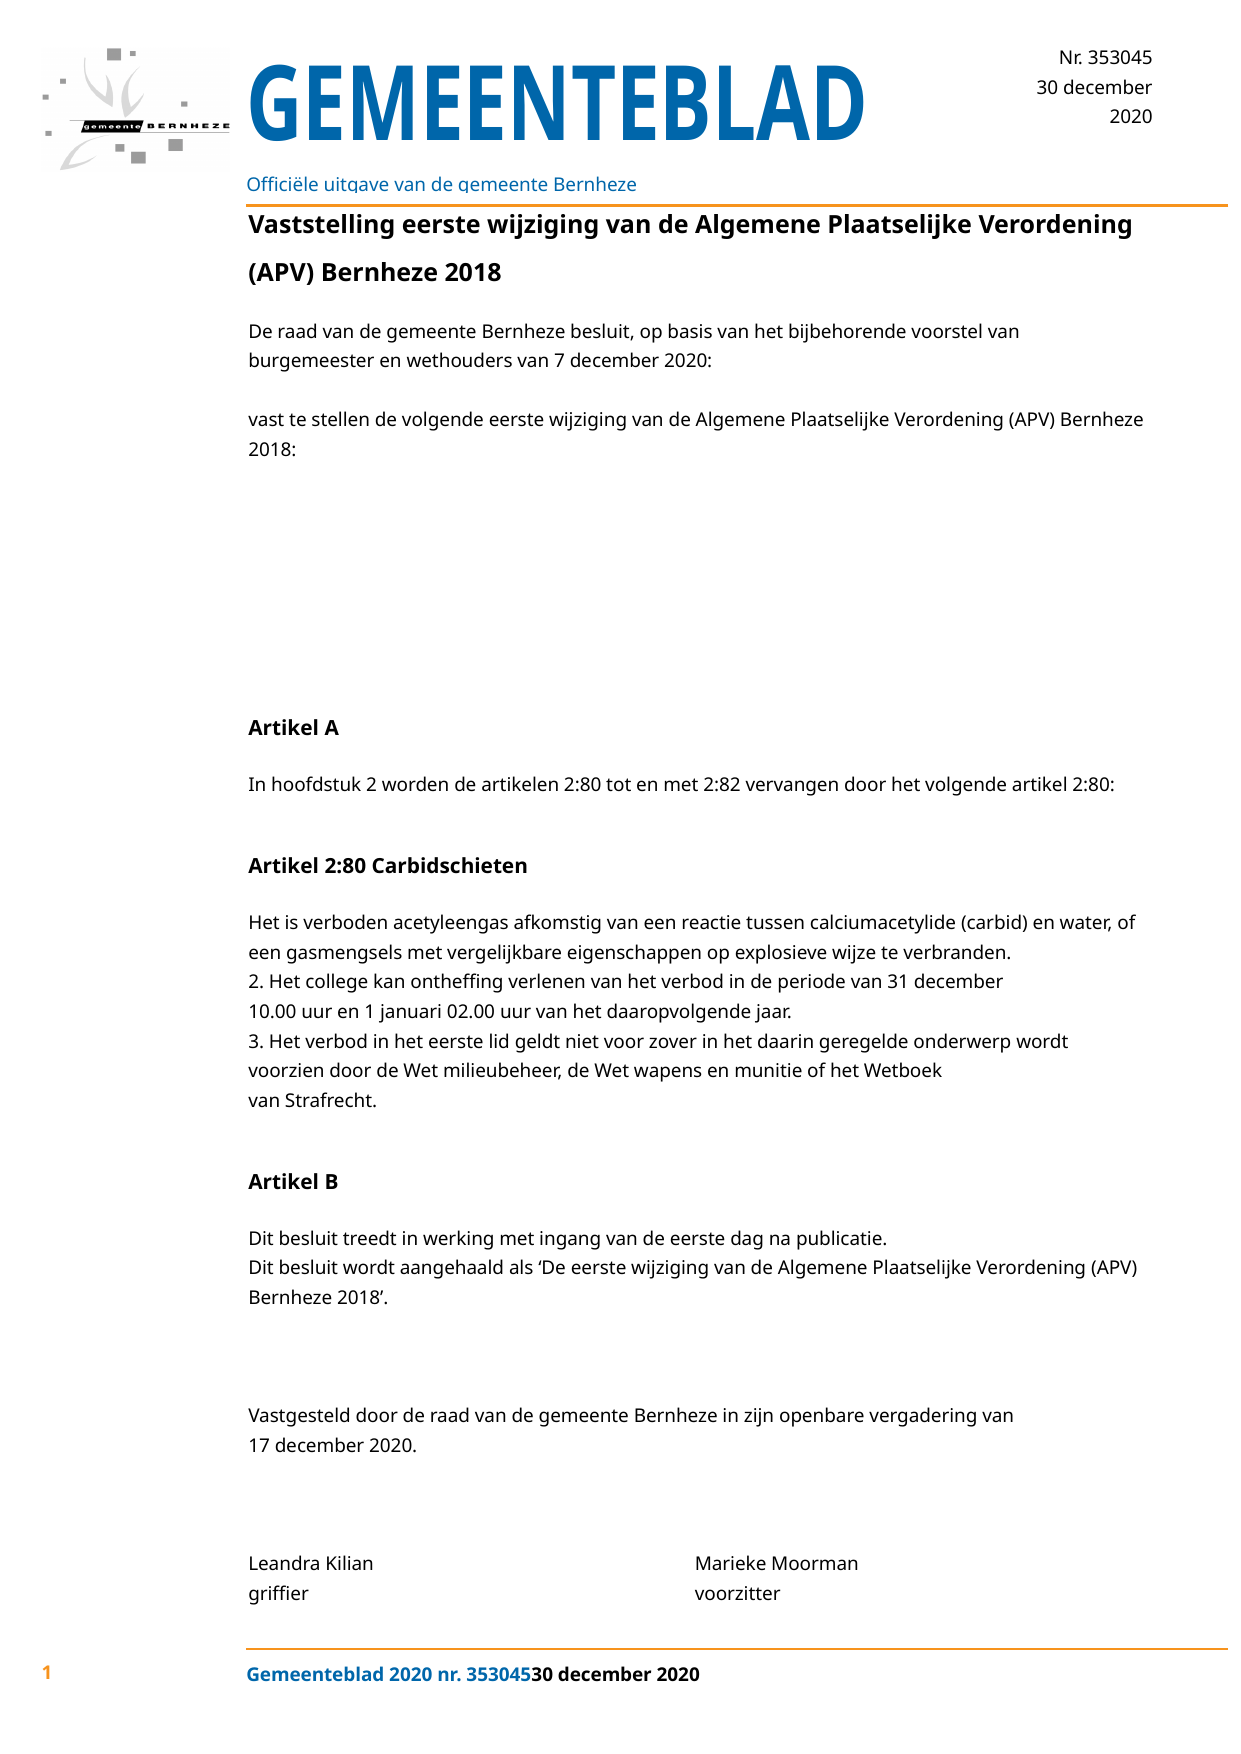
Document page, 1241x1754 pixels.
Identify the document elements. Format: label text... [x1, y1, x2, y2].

text Het is verboden acetyleengas afkomstig van een reactie tussen calciumacetylide (carbid) en water, of een gasmengsels met vergelijkbare eigenschappen op explosieve wijze te verbranden. [248, 909, 1152, 965]
table_header Marieke Moorman voorzitter [695, 1551, 1152, 1606]
text Vastgesteld door de raad van de gemeente Bernheze in zijn openbare vergadering van [248, 1402, 1152, 1428]
text In hoofdstuk 2 worden de artikelen 2:80 tot en met 2:82 vervangen door het volgende artikel 2:80: [248, 771, 1152, 797]
text Artikel 2:80 Carbidschieten [248, 851, 1152, 880]
text burgemeester en wethouders van 7 december 2020: [248, 347, 1152, 373]
text Artikel A [248, 713, 1152, 742]
text 2. Het college kan ontheffing verlenen van het verbod in de periode van 31 december [248, 969, 1152, 994]
text voorzien door de Wet milieubeheer, de Wet wapens en munitie of het Wetboek [248, 1057, 1152, 1083]
text Dit besluit wordt aangehaald als ‘De eerste wijziging van de Algemene Plaatselijke Verordening (APV) Bernheze 2018’. [248, 1254, 1152, 1310]
text 17 december 2020. [248, 1432, 1152, 1458]
text vast te stellen de volgende eerste wijziging van de Algemene Plaatselijke Verordening (APV) Bernheze 2018: [248, 407, 1152, 462]
table_header Leandra Kilian griffier [248, 1551, 694, 1606]
text 10.00 uur en 1 januari 02.00 uur van het daaropvolgende jaar. [248, 998, 1152, 1024]
text Artikel B [248, 1167, 1152, 1195]
text Dit besluit treedt in werking met ingang van de eerste dag na publicatie. [248, 1225, 1152, 1251]
text De raad van de gemeente Bernheze besluit, op basis van het bijbehorende voorstel van [248, 318, 1152, 344]
text van Strafrecht. [248, 1087, 1152, 1113]
text 3. Het verbod in het eerste lid geldt niet voor zover in het daarin geregelde onderwerp wordt [248, 1028, 1152, 1053]
picture [41, 47, 231, 172]
text Vaststelling eerste wijziging van de Algemene Plaatselijke Verordening (APV) Bernheze 2018 [248, 207, 1152, 288]
